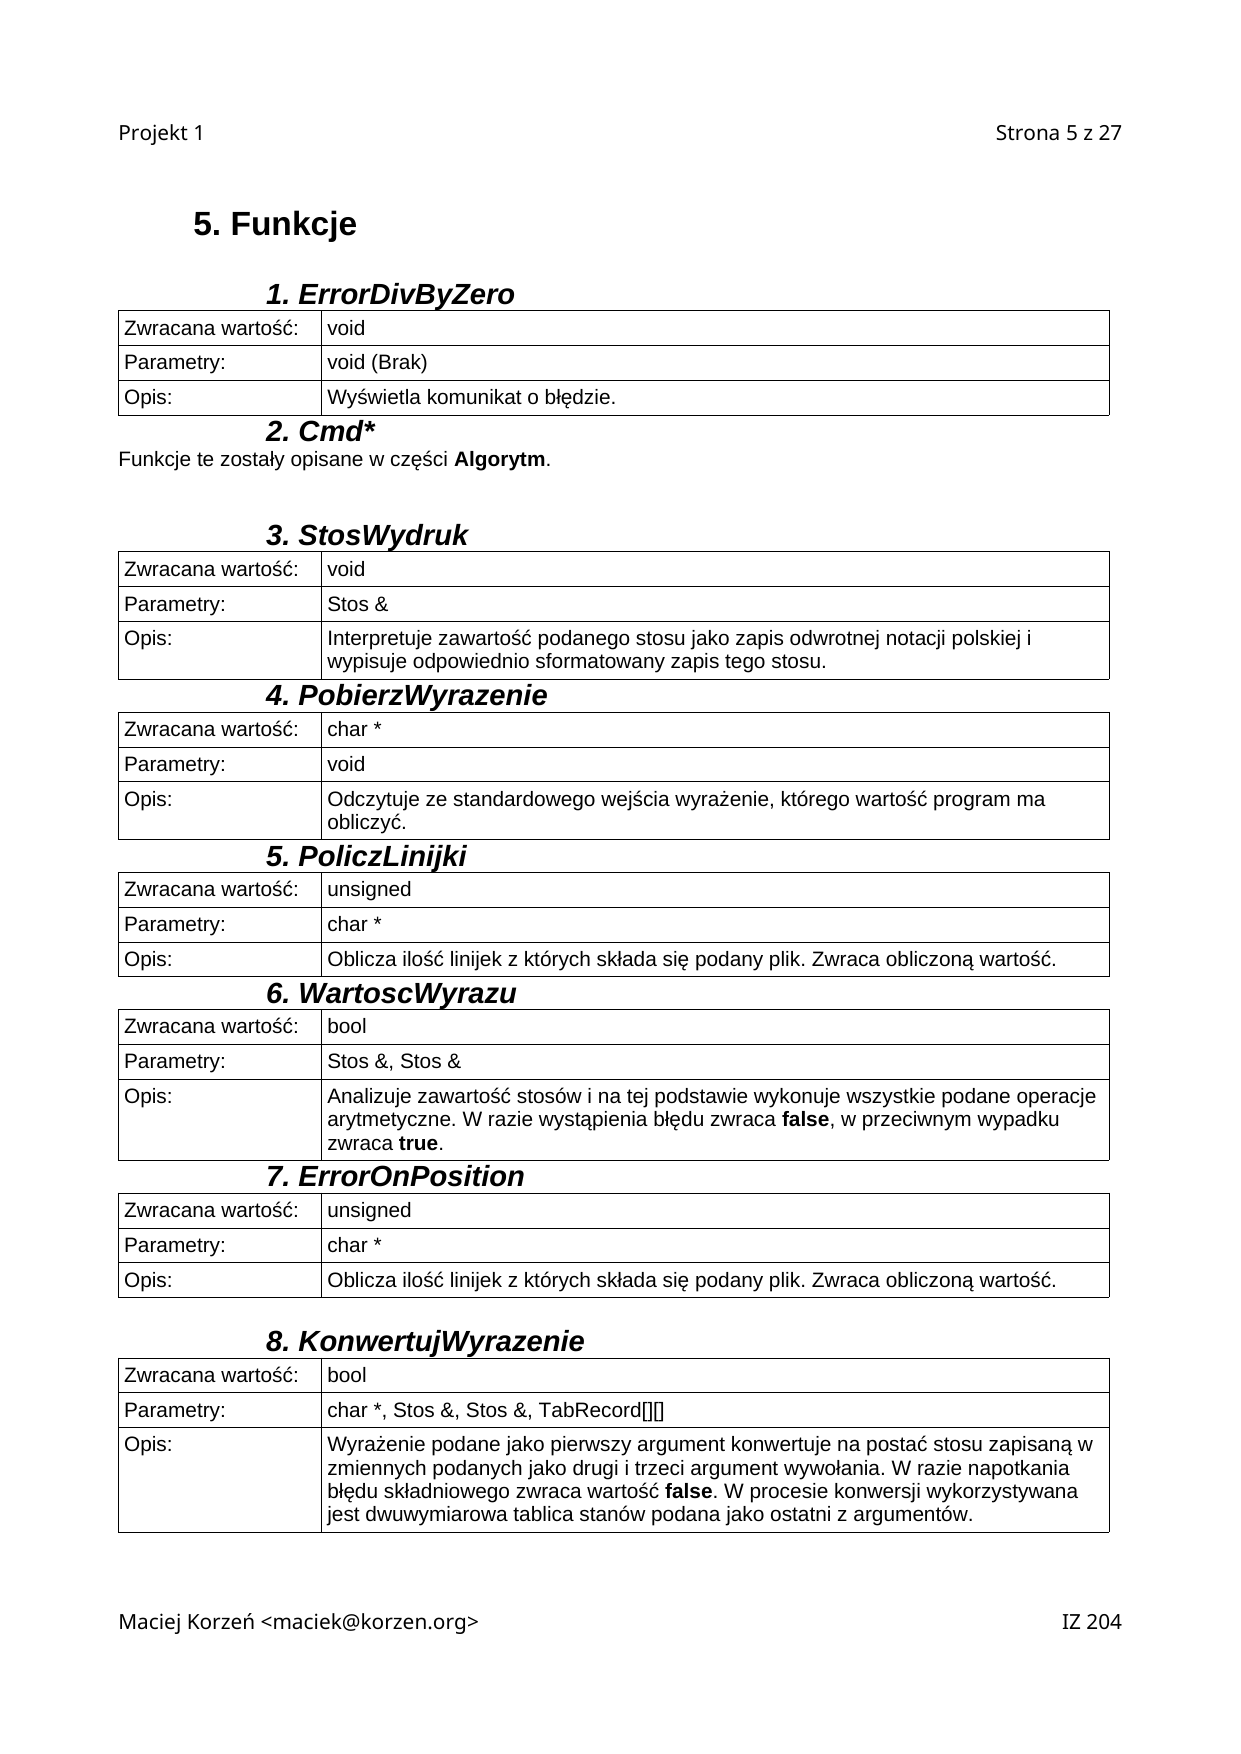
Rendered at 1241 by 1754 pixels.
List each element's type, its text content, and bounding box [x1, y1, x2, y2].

table_header Zwracana wartość: [119, 1194, 321, 1227]
subtitle 5. PoliczLinijki [118, 839, 1122, 872]
subtitle 7. ErrorOnPosition [118, 1160, 1122, 1193]
table_header Zwracana wartość: [119, 552, 321, 586]
table_header Zwracana wartość: [119, 1010, 321, 1044]
table_cell Parametry: [119, 748, 321, 781]
table_cell Opis: [119, 622, 321, 679]
table_cell Opis: [119, 782, 321, 839]
table_cell Parametry: [119, 1229, 321, 1262]
table_cell Opis: [119, 381, 321, 415]
table_cell char * [322, 908, 1109, 942]
table_cell Stos & [322, 587, 1109, 621]
table_cell Wyświetla komunikat o błędzie. [322, 381, 1109, 415]
table_cell Analizuje zawartość stosów i na tej podstawie wykonuje wszystkie podane operacje arytmetyczne. W razie wystąpienia błędu zwraca false, w przeciwnym wypadku zwraca true. [322, 1080, 1109, 1160]
table_cell Parametry: [119, 587, 321, 621]
table_header Zwracana wartość: [119, 311, 321, 345]
table_cell Opis: [119, 943, 321, 976]
subtitle 4. PobierzWyrazenie [118, 679, 1122, 712]
table_cell Wyrażenie podane jako pierwszy argument konwertuje na postać stosu zapisaną w zmiennych podanych jako drugi i trzeci argument wywołania. W razie napotkania błędu składniowego zwraca wartość false. W procesie konwersji wykorzystywana jest dwuwymiarowa tablica stanów podana jako ostatni z argumentów. [322, 1428, 1109, 1532]
table_header Zwracana wartość: [119, 873, 321, 907]
table_header bool [322, 1359, 1109, 1392]
table_header unsigned [322, 873, 1109, 907]
subtitle 5. Funkcje [156, 204, 1122, 242]
subtitle 1. ErrorDivByZero [118, 278, 1122, 310]
table_cell Oblicza ilość linijek z których składa się podany plik. Zwraca obliczoną wartość. [322, 943, 1109, 976]
table_cell Stos &, Stos & [322, 1045, 1109, 1079]
table_cell char *, Stos &, Stos &, TabRecord[][] [322, 1393, 1109, 1427]
table_cell void (Brak) [322, 346, 1109, 380]
table_cell Odczytuje ze standardowego wejścia wyrażenie, którego wartość program ma obliczyć. [322, 782, 1109, 839]
subtitle 2. Cmd* [118, 415, 1122, 447]
table_cell char * [322, 1229, 1109, 1262]
table_cell Parametry: [119, 908, 321, 942]
table_cell Parametry: [119, 346, 321, 380]
table_header void [322, 311, 1109, 345]
subtitle 6. WartoscWyrazu [118, 977, 1122, 1009]
table_header bool [322, 1010, 1109, 1044]
table_cell Oblicza ilość linijek z których składa się podany plik. Zwraca obliczoną wartość. [322, 1263, 1109, 1297]
text Funkcje te zostały opisane w części Algorytm. [118, 447, 1122, 471]
table_header Zwracana wartość: [119, 713, 321, 747]
table_cell Opis: [119, 1263, 321, 1297]
subtitle 8. KonwertujWyrazenie [118, 1325, 1122, 1357]
table_cell void [322, 748, 1109, 781]
table_cell Parametry: [119, 1045, 321, 1079]
table_cell Opis: [119, 1428, 321, 1532]
table_header Zwracana wartość: [119, 1359, 321, 1392]
table_header void [322, 552, 1109, 586]
subtitle 3. StosWydruk [118, 519, 1122, 551]
table_header char * [322, 713, 1109, 747]
table_cell Opis: [119, 1080, 321, 1160]
table_cell Interpretuje zawartość podanego stosu jako zapis odwrotnej notacji polskiej i wypisuje odpowiednio sformatowany zapis tego stosu. [322, 622, 1109, 679]
table_cell Parametry: [119, 1393, 321, 1427]
table_header unsigned [322, 1194, 1109, 1227]
